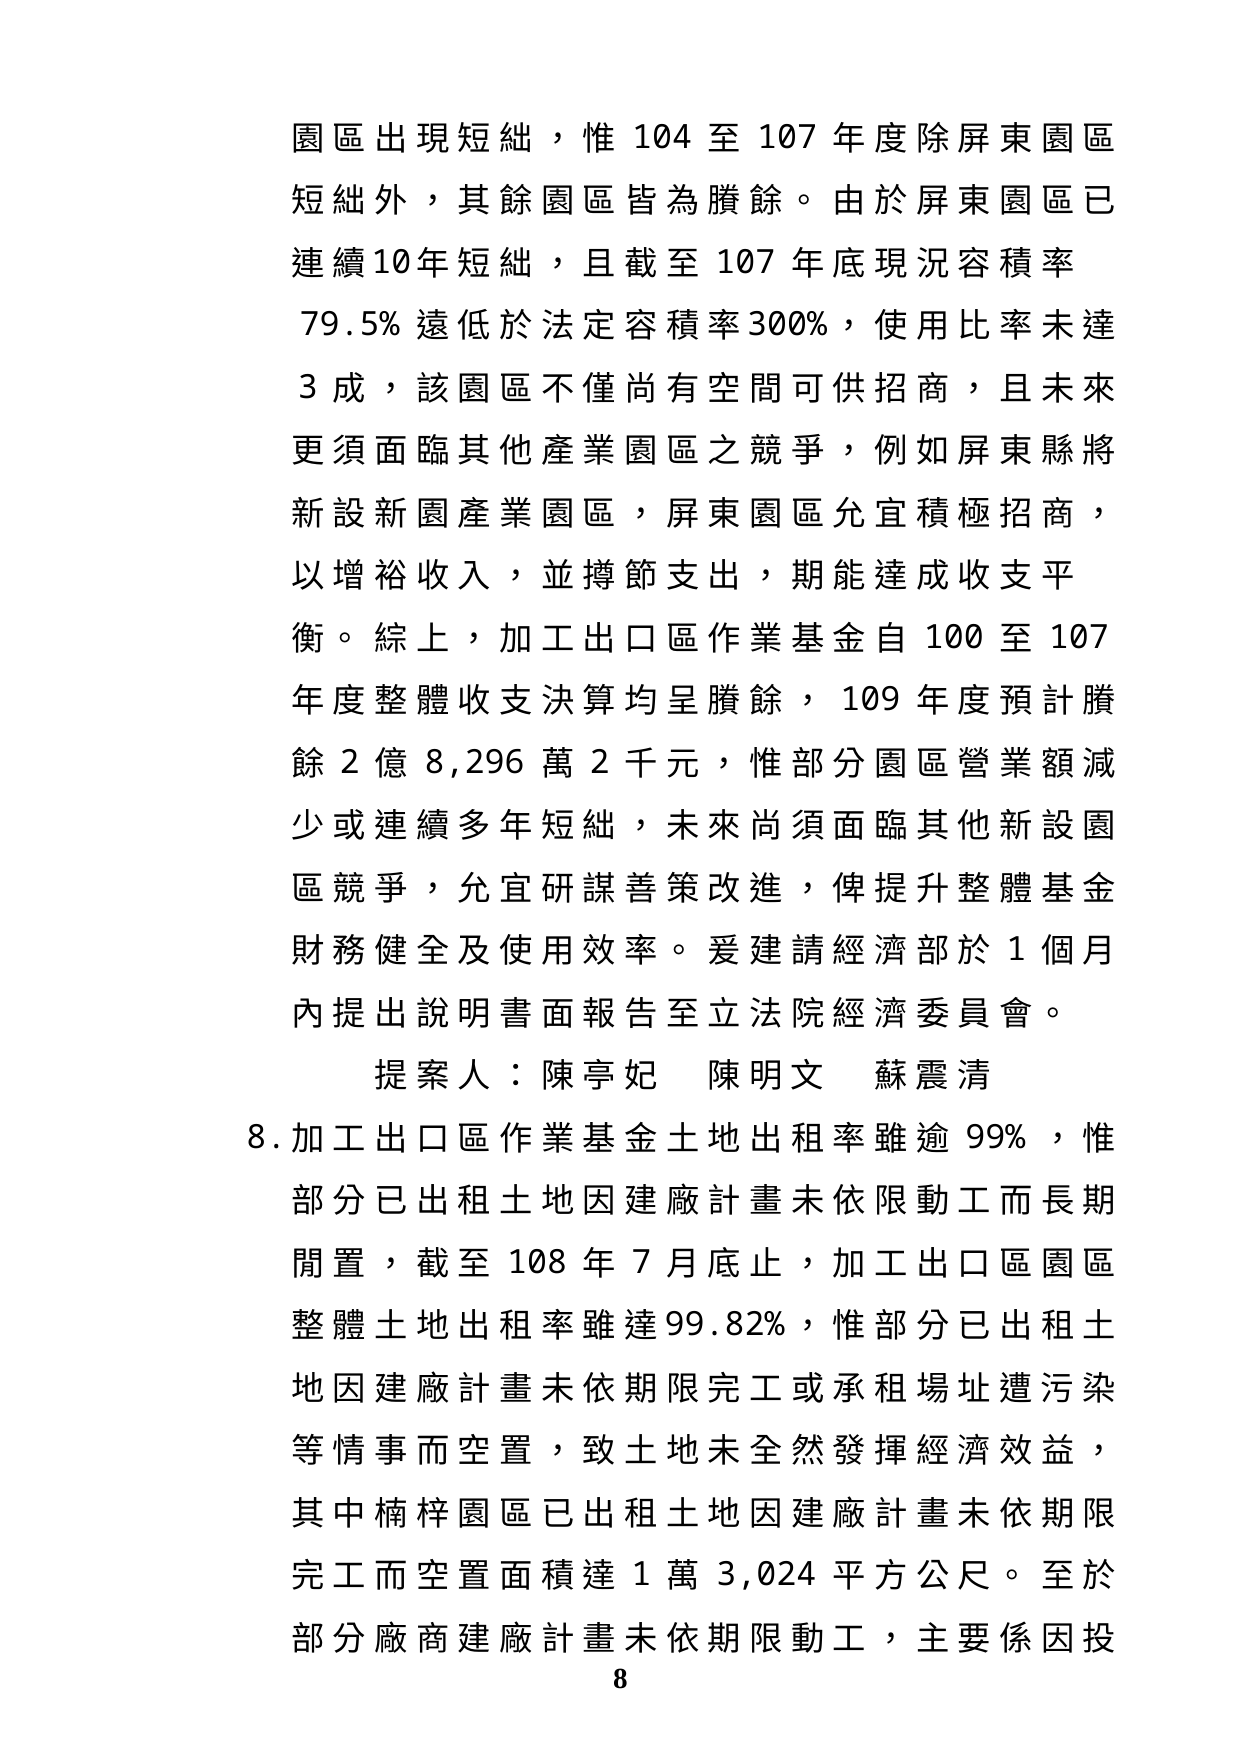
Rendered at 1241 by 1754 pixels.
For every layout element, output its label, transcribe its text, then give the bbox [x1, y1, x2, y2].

text 園區出現短絀，惟104至107年度除屏東園區短絀外，其餘園區皆為賸餘。由於屏東園區已連續10年短絀，且截至107年底現況容積率79.5%遠低於法定容積率300%，使用比率未達3成，該園區不僅尚有空間可供招商，且未來更須面臨其他產業園區之競爭，例如屏東縣將新設新園產業園區，屏東園區允宜積極招商，以增裕收入，並撙節支出，期能達成收支平衡。綜上，加工出口區作業基金自100至107年度整體收支決算均呈賸餘，109年度預計賸餘2億8,296萬2千元，惟部分園區營業額減少或連續多年短絀，未來尚須面臨其他新設園區競爭，允宜研謀善策改進，俾提升整體基金財務健全及使用效率。爰建請經濟部於1個月內提出說明書面報告至立法院經濟委員會。 [238, 94, 1120, 1031]
text 8.加工出口區作業基金土地出租率雖逾99%，惟部分已出租土地因建廠計畫未依限動工而長期閒置，截至108年7月底止，加工出口區園區整體土地出租率雖達99.82%，惟部分已出租土地因建廠計畫未依期限完工或承租場址遭污染等情事而空置，致土地未全然發揮經濟效益，其中楠梓園區已出租土地因建廠計畫未依期限完工而空置面積達1萬3,024平方公尺。至於部分廠商建廠計畫未依期限動工，主要係因投 [224, 1094, 1120, 1656]
text 提案人：陳亭妃 陳明文 蘇震清 [241, 1031, 1120, 1094]
